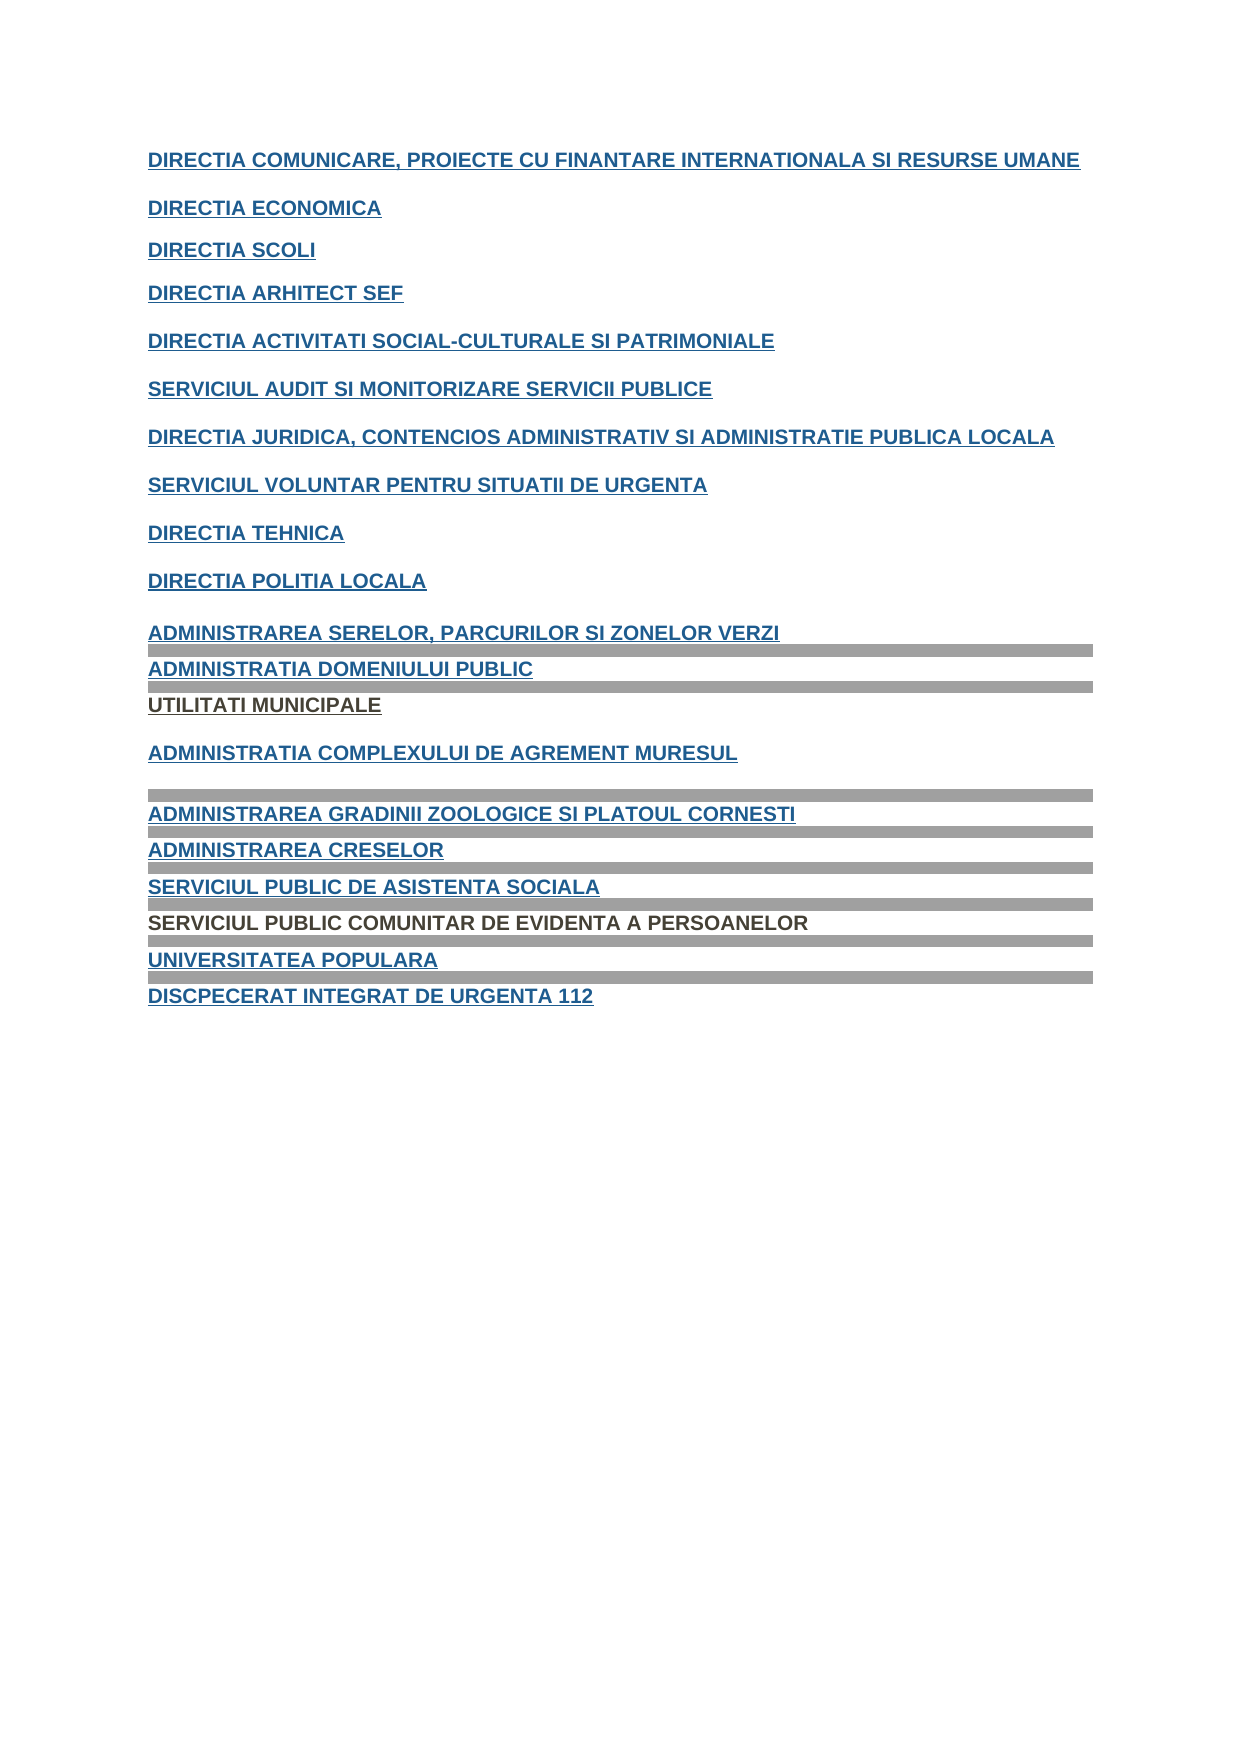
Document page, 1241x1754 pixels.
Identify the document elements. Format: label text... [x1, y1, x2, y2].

text SERVICIUL PUBLIC COMUNITAR DE EVIDENTA A PERSOANELOR [148, 911, 1093, 935]
text UTILITATI MUNICIPALE [148, 693, 1093, 717]
text DIRECTIA ARHITECT SEF [148, 281, 1093, 305]
text ADMINISTRAREA GRADINII ZOOLOGICE SI PLATOUL CORNESTI [148, 802, 1093, 826]
text DIRECTIA COMUNICARE, PROIECTE CU FINANTARE INTERNATIONALA SI RESURSE UMANE [148, 148, 1093, 172]
text DIRECTIA TEHNICA [148, 521, 1093, 544]
text DISCPECERAT INTEGRAT DE URGENTA 112 [148, 984, 1093, 1008]
text ADMINISTRATIA COMPLEXULUI DE AGREMENT MURESUL [148, 741, 1093, 765]
text ADMINISTRAREA CRESELOR [148, 838, 1093, 862]
text DIRECTIA ACTIVITATI SOCIAL-CULTURALE SI PATRIMONIALE [148, 329, 1093, 353]
text UNIVERSITATEA POPULARA [148, 947, 1093, 971]
text DIRECTIA POLITIA LOCALA [148, 568, 1093, 620]
text ADMINISTRATIA DOMENIULUI PUBLIC [148, 657, 1093, 681]
text ADMINISTRAREA SERELOR, PARCURILOR SI ZONELOR VERZI [148, 620, 1093, 644]
text DIRECTIA ECONOMICA [148, 196, 1093, 219]
text SERVICIUL PUBLIC DE ASISTENTA SOCIALA [148, 874, 1093, 898]
text DIRECTIA SCOLI [148, 238, 1093, 262]
text DIRECTIA JURIDICA, CONTENCIOS ADMINISTRATIV SI ADMINISTRATIE PUBLICA LOCALA [148, 425, 1093, 449]
text SERVICIUL AUDIT SI MONITORIZARE SERVICII PUBLICE [148, 377, 1093, 401]
text SERVICIUL VOLUNTAR PENTRU SITUATII DE URGENTA [148, 473, 1093, 497]
